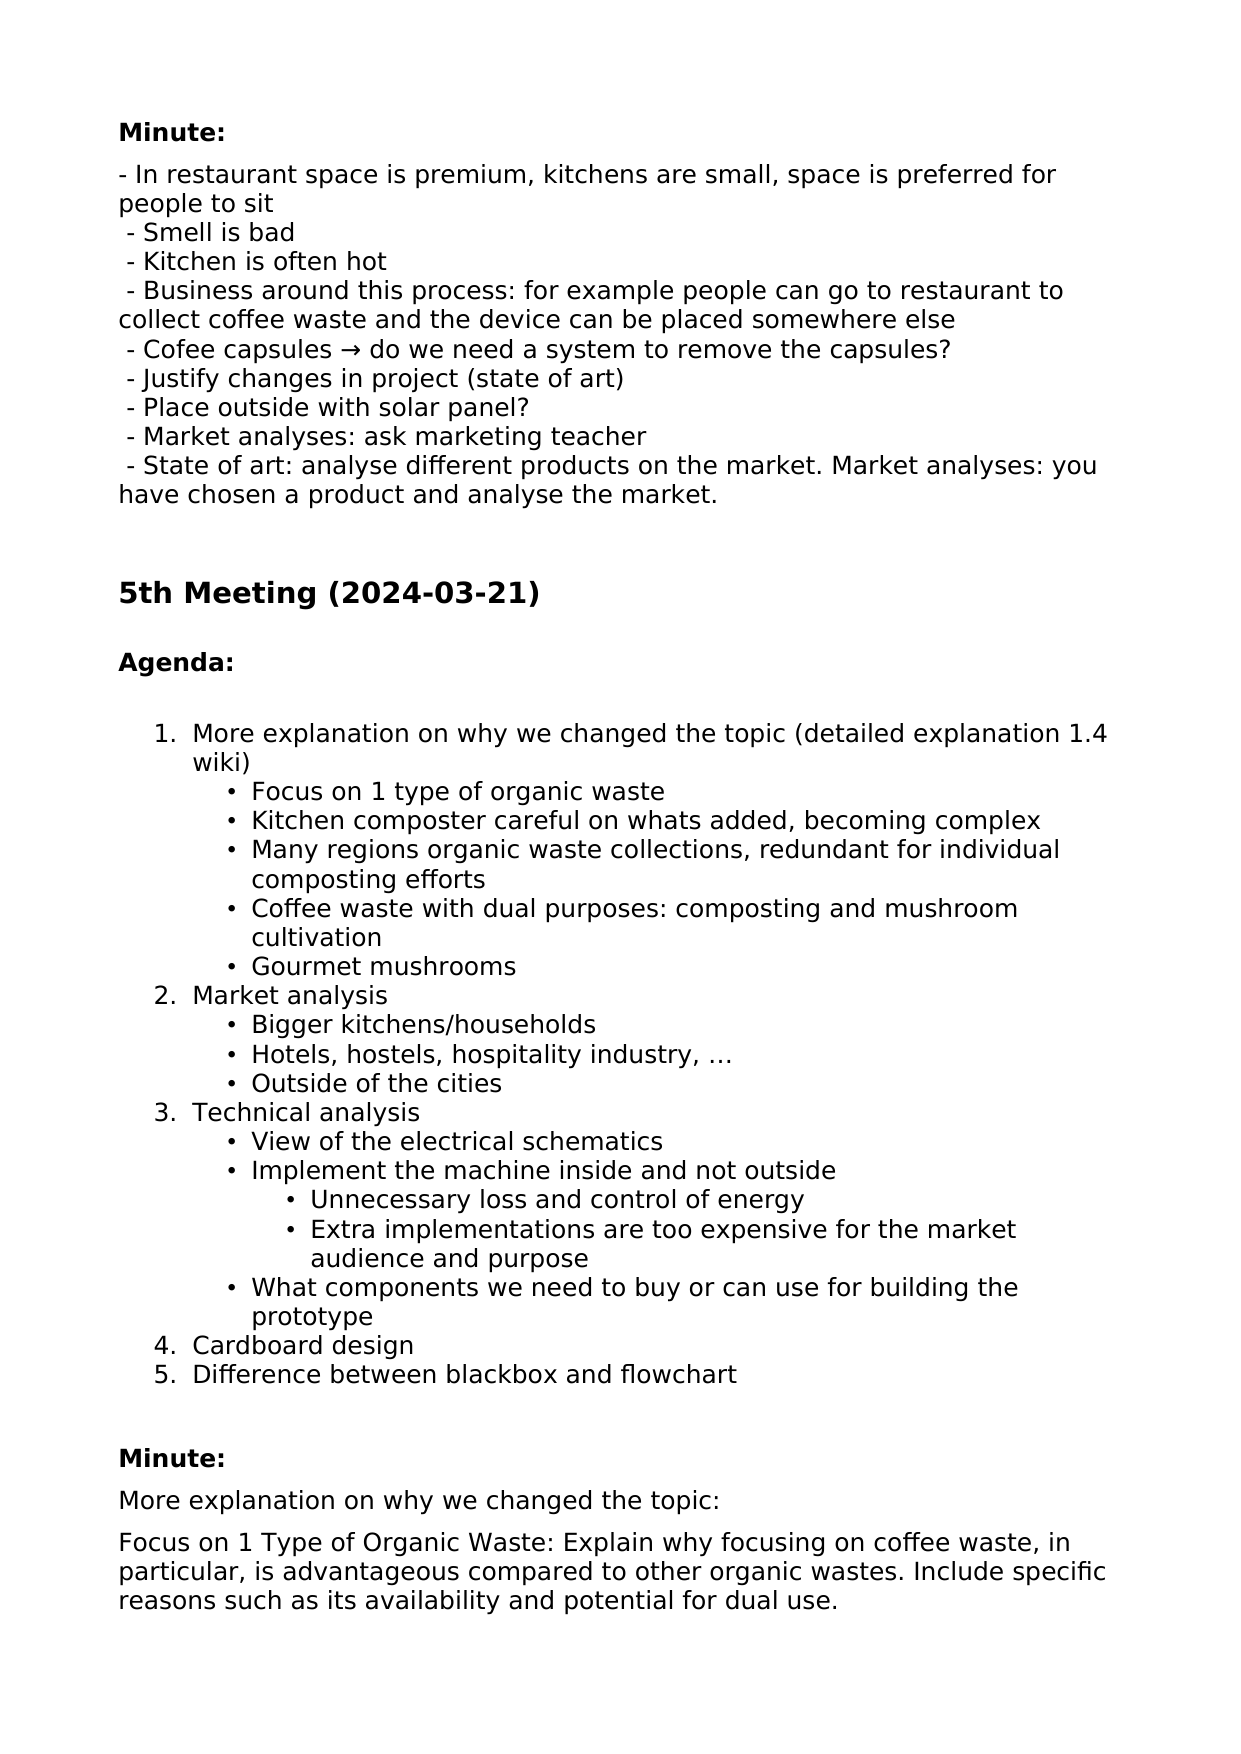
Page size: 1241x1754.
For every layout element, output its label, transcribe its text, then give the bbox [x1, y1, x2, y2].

list Difference between blackbox and flowchart [177, 1361, 1122, 1390]
subtitle Minute: [118, 118, 1122, 147]
text More explanation on why we changed the topic: [118, 1486, 1122, 1515]
subtitle 5th Meeting (2024-03-21) [118, 576, 1122, 610]
list More explanation on why we changed the topic (detailed explanation 1.4 wiki) [177, 719, 1122, 777]
subtitle Agenda: [118, 648, 1122, 677]
list Coffee waste with dual purposes: composting and mushroom cultivation [236, 894, 1122, 952]
list Kitchen composter careful on whats added, becoming complex [236, 807, 1122, 836]
list Many regions organic waste collections, redundant for individual composting efforts [236, 836, 1122, 894]
list View of the electrical schematics [236, 1127, 1122, 1157]
list Focus on 1 type of organic waste [236, 777, 1122, 807]
list Cardboard design [177, 1332, 1122, 1361]
list Gourmet mushrooms [236, 952, 1122, 982]
text Focus on 1 Type of Organic Waste: Explain why focusing on coffee waste, in particular, is advantageous compared to other organic wastes. Include specific reasons such as its availability and potential for dual use. [118, 1528, 1122, 1615]
list What components we need to buy or can use for building the prototype [236, 1273, 1122, 1332]
subtitle Minute: [118, 1444, 1122, 1473]
text - In restaurant space is premium, kitchens are small, space is preferred for people to sit - Smell is bad - Kitchen is often hot - Business around this process: for example people can go to restaurant to collect coffee waste and the device can be placed somewhere else - Cofee capsules → do we need a system to remove the capsules? - Justify changes in project (state of art) - Place outside with solar panel? - Market analyses: ask marketing teacher - State of art: analyse different products on the market. Market analyses: you have chosen a product and analyse the market. [118, 160, 1122, 539]
list Hotels, hostels, hospitality industry, … [236, 1040, 1122, 1069]
list Bigger kitchens/households [236, 1011, 1122, 1040]
list Market analysis [177, 982, 1122, 1011]
list Unnecessary loss and control of energy [295, 1186, 1122, 1215]
list Implement the machine inside and not outside [236, 1157, 1122, 1186]
list Outside of the cities [236, 1069, 1122, 1098]
list Technical analysis [177, 1098, 1122, 1127]
list Extra implementations are too expensive for the market audience and purpose [295, 1215, 1122, 1273]
